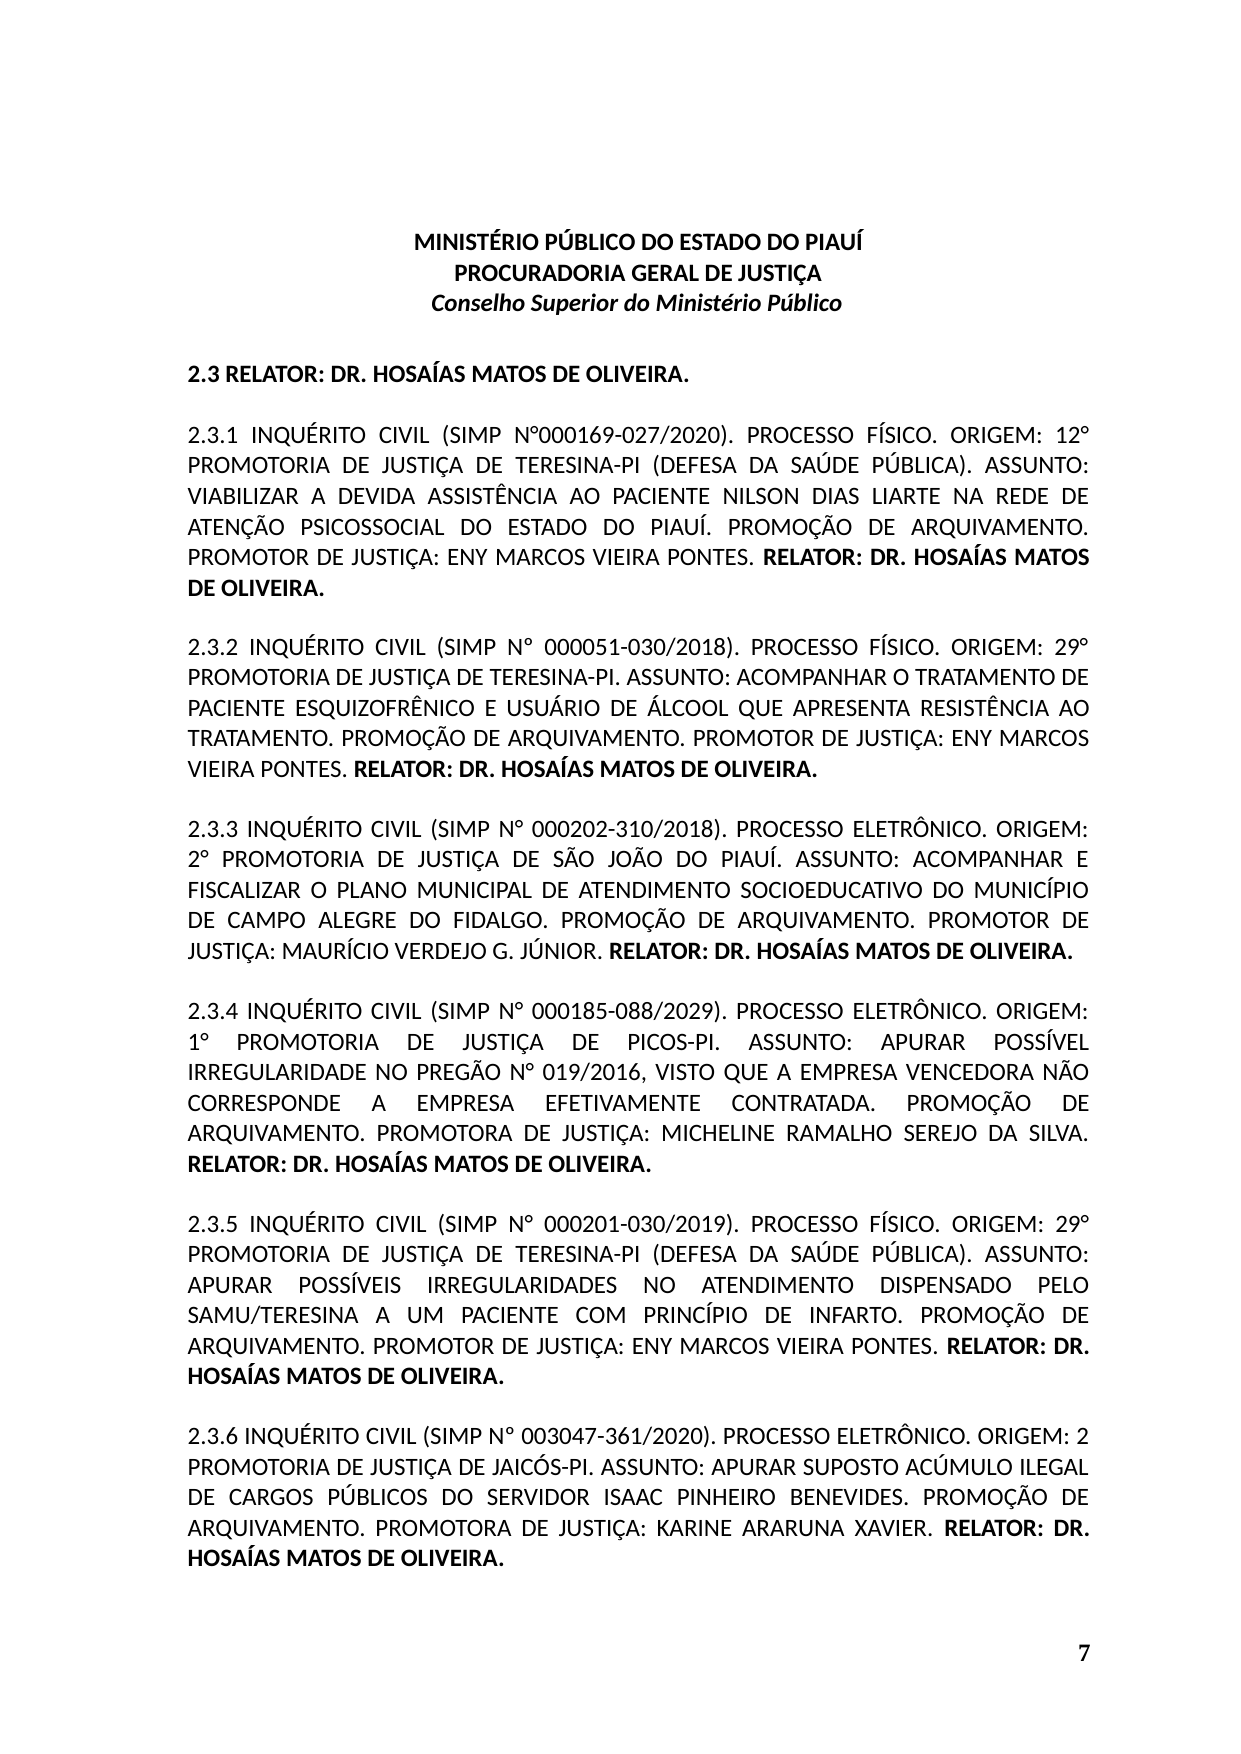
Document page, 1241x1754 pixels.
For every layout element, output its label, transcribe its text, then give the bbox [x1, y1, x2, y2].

text 2.3.3 INQUÉRITO CIVIL (SIMP N° 000202-310/2018). PROCESSO ELETRÔNICO. ORIGEM: 2° PROMOTORIA DE JUSTIÇA DE SÃO JOÃO DO PIAUÍ. ASSUNTO: ACOMPANHAR E FISCALIZAR O PLANO MUNICIPAL DE ATENDIMENTO SOCIOEDUCATIVO DO MUNICÍPIO DE CAMPO ALEGRE DO FIDALGO. PROMOÇÃO DE ARQUIVAMENTO. PROMOTOR DE JUSTIÇA: MAURÍCIO VERDEJO G. JÚNIOR. RELATOR: DR. HOSAÍAS MATOS DE OLIVEIRA. [187, 813, 1090, 966]
text 2.3.1 INQUÉRITO CIVIL (SIMP N°000169-027/2020). PROCESSO FÍSICO. ORIGEM: 12° PROMOTORIA DE JUSTIÇA DE TERESINA-PI (DEFESA DA SAÚDE PÚBLICA). ASSUNTO: VIABILIZAR A DEVIDA ASSISTÊNCIA AO PACIENTE NILSON DIAS LIARTE NA REDE DE ATENÇÃO PSICOSSOCIAL DO ESTADO DO PIAUÍ. PROMOÇÃO DE ARQUIVAMENTO. PROMOTOR DE JUSTIÇA: ENY MARCOS VIEIRA PONTES. RELATOR: DR. HOSAÍAS MATOS DE OLIVEIRA. [187, 419, 1090, 602]
text 2.3.5 INQUÉRITO CIVIL (SIMP N° 000201-030/2019). PROCESSO FÍSICO. ORIGEM: 29° PROMOTORIA DE JUSTIÇA DE TERESINA-PI (DEFESA DA SAÚDE PÚBLICA). ASSUNTO: APURAR POSSÍVEIS IRREGULARIDADES NO ATENDIMENTO DISPENSADO PELO SAMU/TERESINA A UM PACIENTE COM PRINCÍPIO DE INFARTO. PROMOÇÃO DE ARQUIVAMENTO. PROMOTOR DE JUSTIÇA: ENY MARCOS VIEIRA PONTES. RELATOR: DR. HOSAÍAS MATOS DE OLIVEIRA. [187, 1208, 1090, 1391]
text 2.3 RELATOR: DR. HOSAÍAS MATOS DE OLIVEIRA. [187, 358, 1090, 388]
text 2.3.4 INQUÉRITO CIVIL (SIMP N° 000185-088/2029). PROCESSO ELETRÔNICO. ORIGEM: 1° PROMOTORIA DE JUSTIÇA DE PICOS-PI. ASSUNTO: APURAR POSSÍVEL IRREGULARIDADE NO PREGÃO N° 019/2016, VISTO QUE A EMPRESA VENCEDORA NÃO CORRESPONDE A EMPRESA EFETIVAMENTE CONTRATADA. PROMOÇÃO DE ARQUIVAMENTO. PROMOTORA DE JUSTIÇA: MICHELINE RAMALHO SEREJO DA SILVA. RELATOR: DR. HOSAÍAS MATOS DE OLIVEIRA. [187, 995, 1090, 1178]
text 2.3.6 INQUÉRITO CIVIL (SIMP Nº 003047-361/2020). PROCESSO ELETRÔNICO. ORIGEM: 2 PROMOTORIA DE JUSTIÇA DE JAICÓS-PI. ASSUNTO: APURAR SUPOSTO ACÚMULO ILEGAL DE CARGOS PÚBLICOS DO SERVIDOR ISAAC PINHEIRO BENEVIDES. PROMOÇÃO DE ARQUIVAMENTO. PROMOTORA DE JUSTIÇA: KARINE ARARUNA XAVIER. RELATOR: DR. HOSAÍAS MATOS DE OLIVEIRA. [187, 1420, 1090, 1573]
text 2.3.2 INQUÉRITO CIVIL (SIMP Nº 000051-030/2018). PROCESSO FÍSICO. ORIGEM: 29° PROMOTORIA DE JUSTIÇA DE TERESINA-PI. ASSUNTO: ACOMPANHAR O TRATAMENTO DE PACIENTE ESQUIZOFRÊNICO E USUÁRIO DE ÁLCOOL QUE APRESENTA RESISTÊNCIA AO TRATAMENTO. PROMOÇÃO DE ARQUIVAMENTO. PROMOTOR DE JUSTIÇA: ENY MARCOS VIEIRA PONTES. RELATOR: DR. HOSAÍAS MATOS DE OLIVEIRA. [187, 631, 1090, 783]
